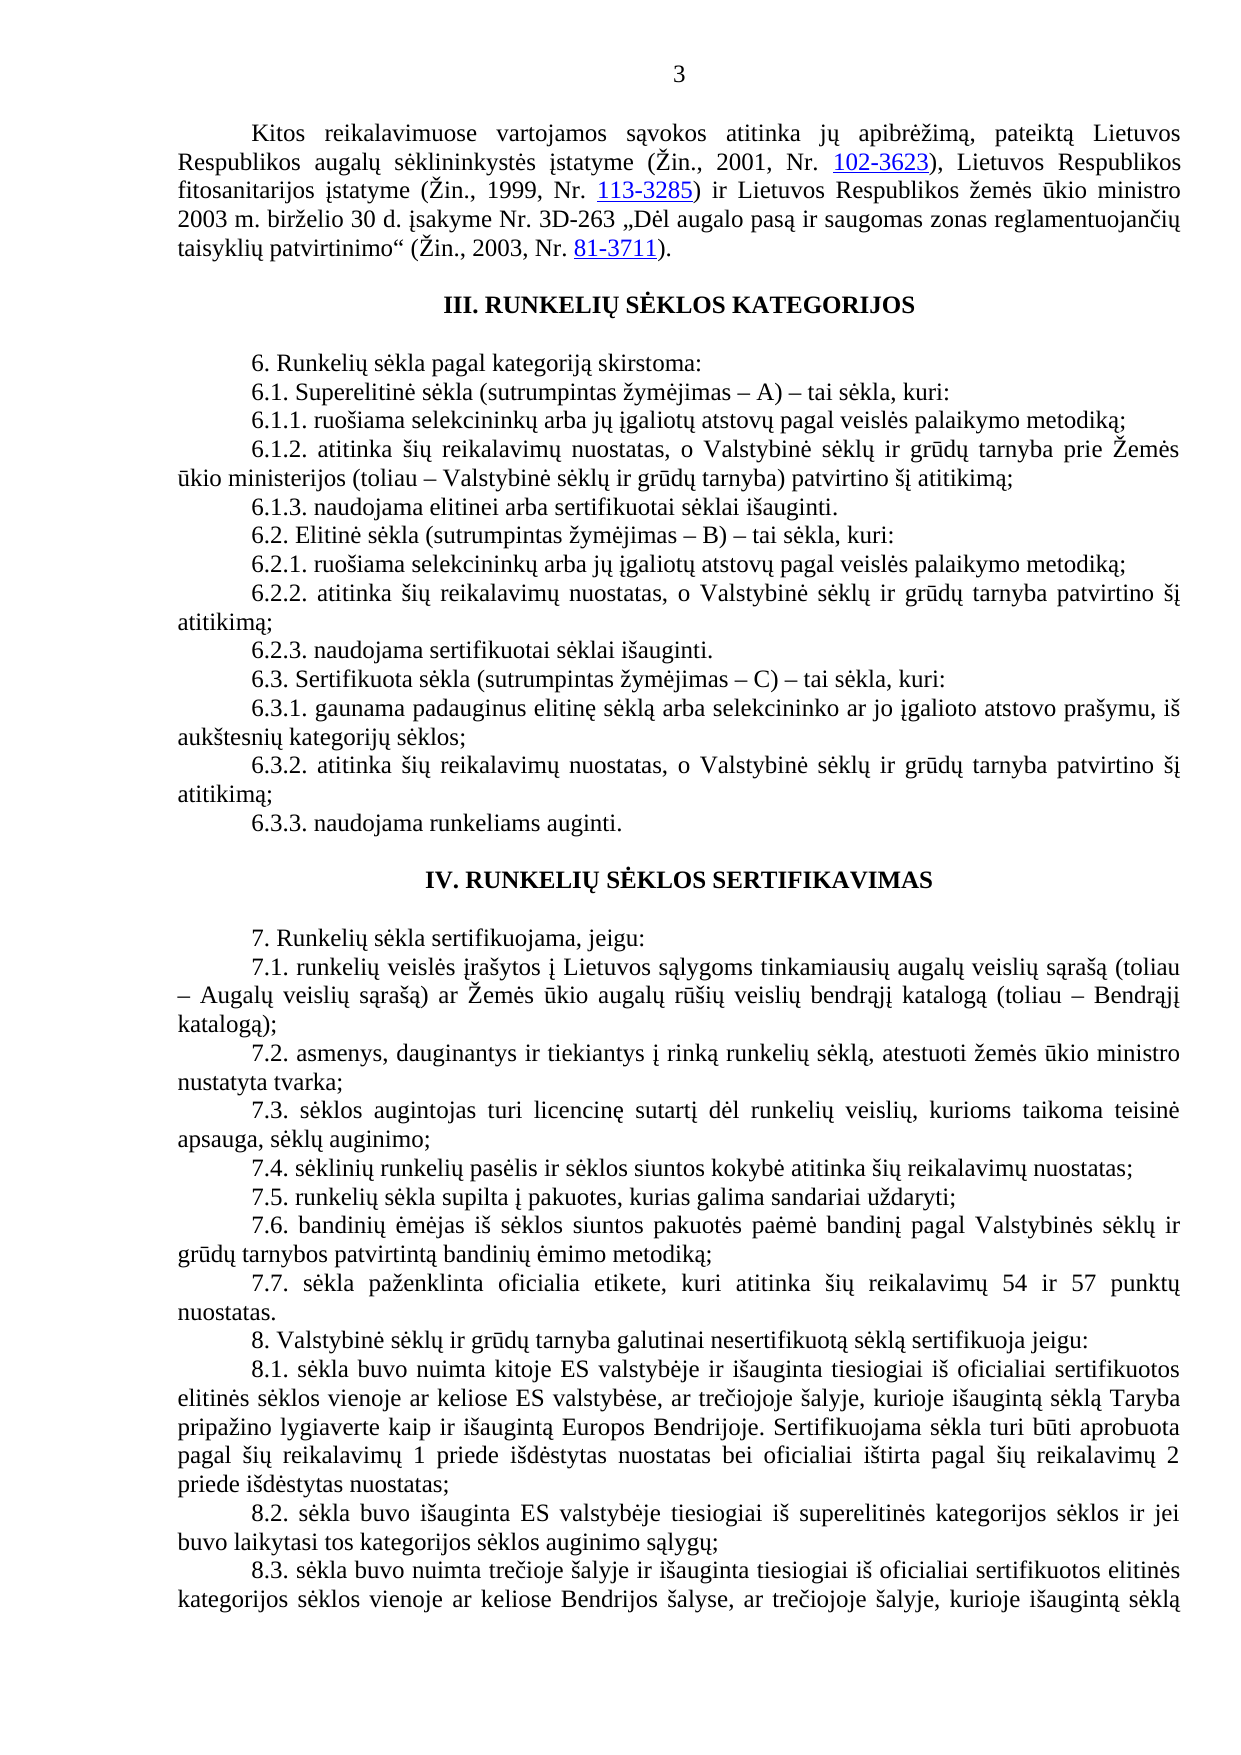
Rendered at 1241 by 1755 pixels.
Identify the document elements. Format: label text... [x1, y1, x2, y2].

text 7.2. asmenys, dauginantys ir tiekiantys į rinką runkelių sėklą, atestuoti žemės ūkio ministro nustatyta tvarka; [177, 1038, 1181, 1096]
text 6.3.3. naudojama runkeliams auginti. [177, 808, 1181, 837]
text 8. Valstybinė sėklų ir grūdų tarnyba galutinai nesertifikuotą sėklą sertifikuoja jeigu: [177, 1326, 1181, 1354]
text 8.1. sėkla buvo nuimta kitoje ES valstybėje ir išauginta tiesiogiai iš oficialiai sertifikuotos elitinės sėklos vienoje ar keliose ES valstybėse, ar trečiojoje šalyje, kurioje išaugintą sėklą Taryba pripažino lygiaverte kaip ir išaugintą Europos Bendrijoje. Sertifikuojama sėkla turi būti aprobuota pagal šių reikalavimų 1 priede išdėstytas nuostatas bei oficialiai ištirta pagal šių reikalavimų 2 priede išdėstytas nuostatas; [177, 1354, 1181, 1498]
text 7.4. sėklinių runkelių pasėlis ir sėklos siuntos kokybė atitinka šių reikalavimų nuostatas; [177, 1153, 1181, 1182]
text IV. RUNKELIŲ SĖKLOS SERTIFIKAVIMAS [177, 866, 1181, 894]
text 6.1.1. ruošiama selekcininkų arba jų įgaliotų atstovų pagal veislės palaikymo metodiką; [177, 406, 1181, 434]
text 7. Runkelių sėkla sertifikuojama, jeigu: [177, 923, 1181, 952]
text 7.6. bandinių ėmėjas iš sėklos siuntos pakuotės paėmė bandinį pagal Valstybinės sėklų ir grūdų tarnybos patvirtintą bandinių ėmimo metodiką; [177, 1211, 1181, 1268]
text 6.1.2. atitinka šių reikalavimų nuostatas, o Valstybinė sėklų ir grūdų tarnyba prie Žemės ūkio ministerijos (toliau – Valstybinė sėklų ir grūdų tarnyba) patvirtino šį atitikimą; [177, 434, 1181, 492]
text 6.2.3. naudojama sertifikuotai sėklai išauginti. [177, 636, 1181, 664]
text 6.3.2. atitinka šių reikalavimų nuostatas, o Valstybinė sėklų ir grūdų tarnyba patvirtino šį atitikimą; [177, 751, 1181, 808]
text 6.3. Sertifikuota sėkla (sutrumpintas žymėjimas – C) – tai sėkla, kuri: [177, 664, 1181, 693]
text 6.2.1. ruošiama selekcininkų arba jų įgaliotų atstovų pagal veislės palaikymo metodiką; [177, 549, 1181, 578]
text 6.2.2. atitinka šių reikalavimų nuostatas, o Valstybinė sėklų ir grūdų tarnyba patvirtino šį atitikimą; [177, 578, 1181, 636]
text 7.7. sėkla paženklinta oficialia etikete, kuri atitinka šių reikalavimų 54 ir 57 punktų nuostatas. [177, 1268, 1181, 1326]
text 8.3. sėkla buvo nuimta trečioje šalyje ir išauginta tiesiogiai iš oficialiai sertifikuotos elitinės kategorijos sėklos vienoje ar keliose Bendrijos šalyse, ar trečiojoje šalyje, kurioje išaugintą sėklą [177, 1556, 1181, 1613]
text 6.1. Superelitinė sėkla (sutrumpintas žymėjimas – A) – tai sėkla, kuri: [177, 377, 1181, 406]
text Kitos reikalavimuose vartojamos sąvokos atitinka jų apibrėžimą, pateiktą Lietuvos Respublikos augalų sėklininkystės įstatyme (Žin., 2001, Nr. 102-3623), Lietuvos Respublikos fitosanitarijos įstatyme (Žin., 1999, Nr. 113-3285) ir Lietuvos Respublikos žemės ūkio ministro 2003 m. birželio 30 d. įsakyme Nr. 3D-263 „Dėl augalo pasą ir saugomas zonas reglamentuojančių taisyklių patvirtinimo“ (Žin., 2003, Nr. 81-3711). [177, 118, 1181, 262]
text III. RUNKELIŲ SĖKLOS KATEGORIJOS [177, 291, 1181, 319]
text 7.5. runkelių sėkla supilta į pakuotes, kurias galima sandariai uždaryti; [177, 1182, 1181, 1211]
text 8.2. sėkla buvo išauginta ES valstybėje tiesiogiai iš superelitinės kategorijos sėklos ir jei buvo laikytasi tos kategorijos sėklos auginimo sąlygų; [177, 1498, 1181, 1556]
text 7.1. runkelių veislės įrašytos į Lietuvos sąlygoms tinkamiausių augalų veislių sąrašą (toliau – Augalų veislių sąrašą) ar Žemės ūkio augalų rūšių veislių bendrąjį katalogą (toliau – Bendrąjį katalogą); [177, 952, 1181, 1038]
text 6.2. Elitinė sėkla (sutrumpintas žymėjimas – B) – tai sėkla, kuri: [177, 521, 1181, 549]
text 6. Runkelių sėkla pagal kategoriją skirstoma: [177, 348, 1181, 377]
text 6.3.1. gaunama padauginus elitinę sėklą arba selekcininko ar jo įgalioto atstovo prašymu, iš aukštesnių kategorijų sėklos; [177, 693, 1181, 751]
text 6.1.3. naudojama elitinei arba sertifikuotai sėklai išauginti. [177, 492, 1181, 521]
text 7.3. sėklos augintojas turi licencinę sutartį dėl runkelių veislių, kurioms taikoma teisinė apsauga, sėklų auginimo; [177, 1096, 1181, 1153]
